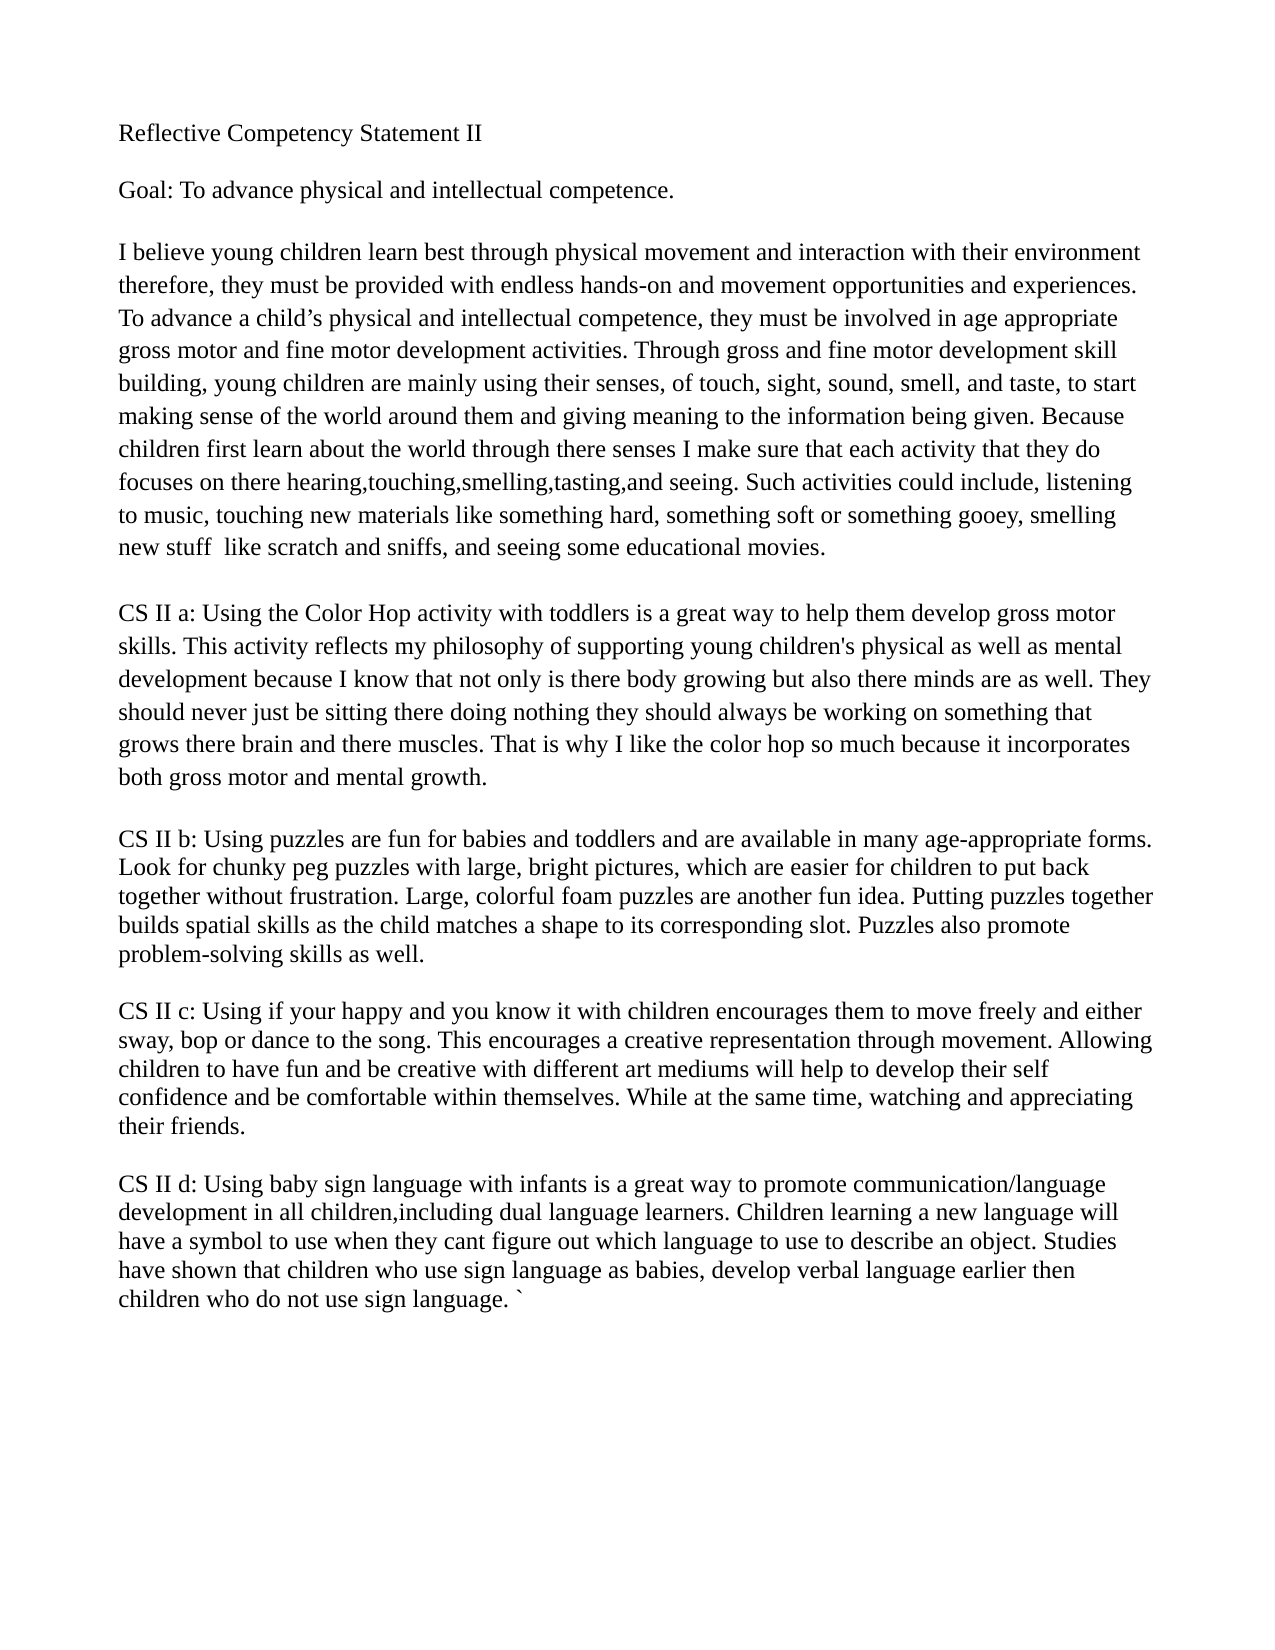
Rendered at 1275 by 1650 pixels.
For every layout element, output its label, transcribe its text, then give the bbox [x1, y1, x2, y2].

text Goal: To advance physical and intellectual competence. [118, 176, 1157, 204]
text CS II a: Using the Color Hop activity with toddlers is a great way to help them develop gross motor skills. This activity reflects my philosophy of supporting young children's physical as well as mental development because I know that not only is there body growing but also there minds are as well. They should never just be sitting there doing nothing they should always be working on something that grows there brain and there muscles. That is why I like the color hop so much because it incorporates both gross motor and mental growth. [118, 594, 1157, 791]
text I believe young children learn best through physical movement and interaction with their environment therefore, they must be provided with endless hands-on and movement opportunities and experiences. To advance a child’s physical and intellectual competence, they must be involved in age appropriate gross motor and fine motor development activities. Through gross and fine motor development skill building, young children are mainly using their senses, of touch, sight, sound, smell, and taste, to start making sense of the world around them and giving meaning to the information being given. Because children first learn about the world through there senses I make sure that each activity that they do focuses on there hearing,touching,smelling,tasting,and seeing. Such activities could include, listening to music, touching new materials like something hard, something soft or something gooey, smelling new stuff like scratch and sniffs, and seeing some educational movies. [118, 233, 1157, 561]
text CS II b: Using puzzles are fun for babies and toddlers and are available in many age-appropriate forms. Look for chunky peg puzzles with large, bright pictures, which are easier for children to put back together without frustration. Large, colorful foam puzzles are another fun idea. Putting puzzles together builds spatial skills as the child matches a shape to its corresponding slot. Puzzles also promote problem-solving skills as well. [118, 824, 1157, 967]
text Reflective Competency Statement II [118, 118, 1157, 147]
text CS II c: Using if your happy and you know it with children encourages them to move freely and either sway, bop or dance to the song. This encourages a creative representation through movement. Allowing children to have fun and be creative with different art mediums will help to develop their self confidence and be comfortable within themselves. While at the same time, watching and appreciating their friends. [118, 996, 1157, 1140]
text CS II d: Using baby sign language with infants is a great way to promote communication/language development in all children,including dual language learners. Children learning a new language will have a symbol to use when they cant figure out which language to use to describe an object. Studies have shown that children who use sign language as babies, develop verbal language earlier then children who do not use sign language. ` [118, 1169, 1157, 1312]
